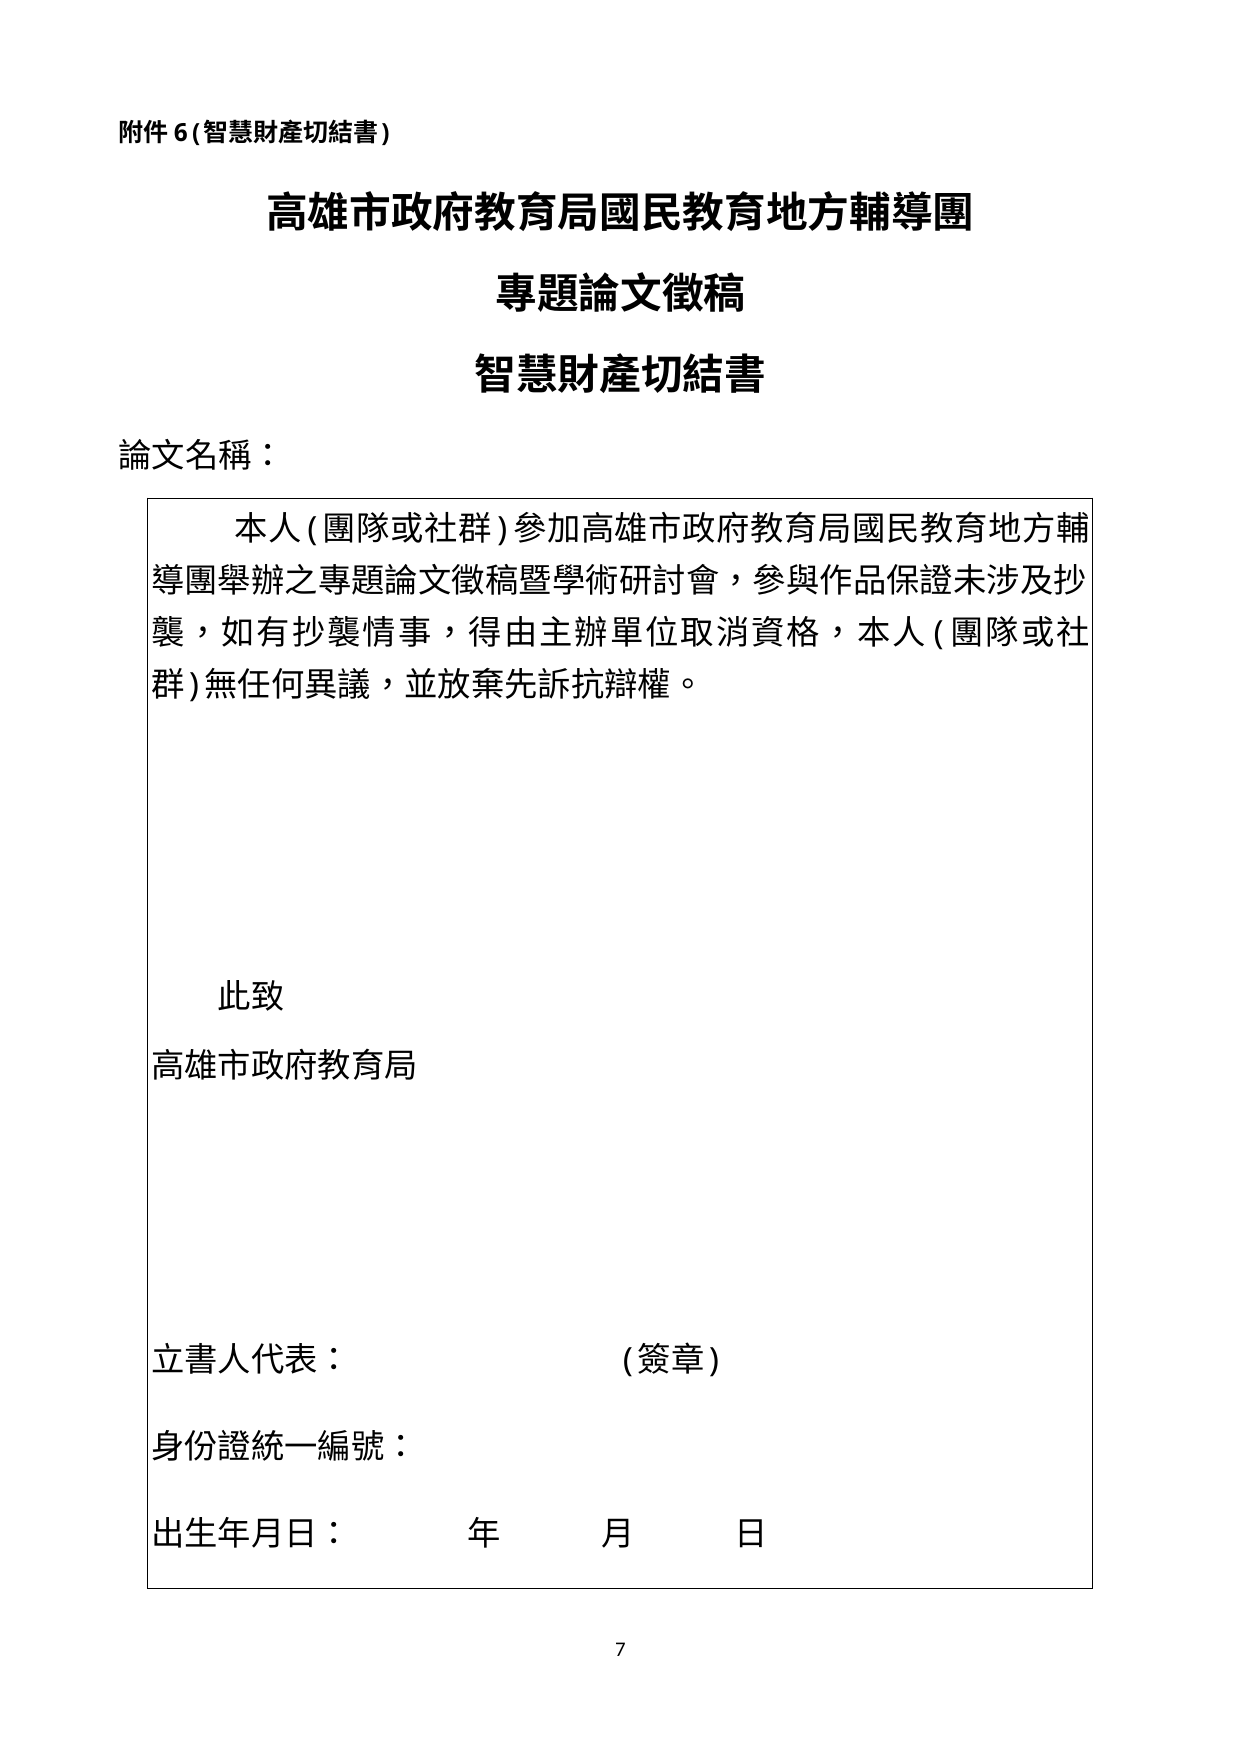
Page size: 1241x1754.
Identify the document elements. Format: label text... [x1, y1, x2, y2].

table_header 本人(團隊或社群)參加高雄市政府教育局國民教育地方輔導團舉辦之專題論文徵稿暨學術研討會，參與作品保證未涉及抄襲，如有抄襲情事，得由主辦單位取消資格，本人(團隊或社群)無任何異議，並放棄先訴抗辯權。 此致 高雄市政府教育局 立書人代表： (簽章) 身份證統一編號： 出生年月日： 年 月 日 [148, 499, 1092, 1587]
text 論文名稱： [118, 411, 1122, 473]
text 專題論文徵稿 [118, 248, 1122, 311]
text 附件6(智慧財產切結書) [118, 112, 1122, 148]
text 高雄市政府教育局國民教育地方輔導團 [118, 167, 1122, 230]
text 智慧財產切結書 [118, 330, 1122, 392]
